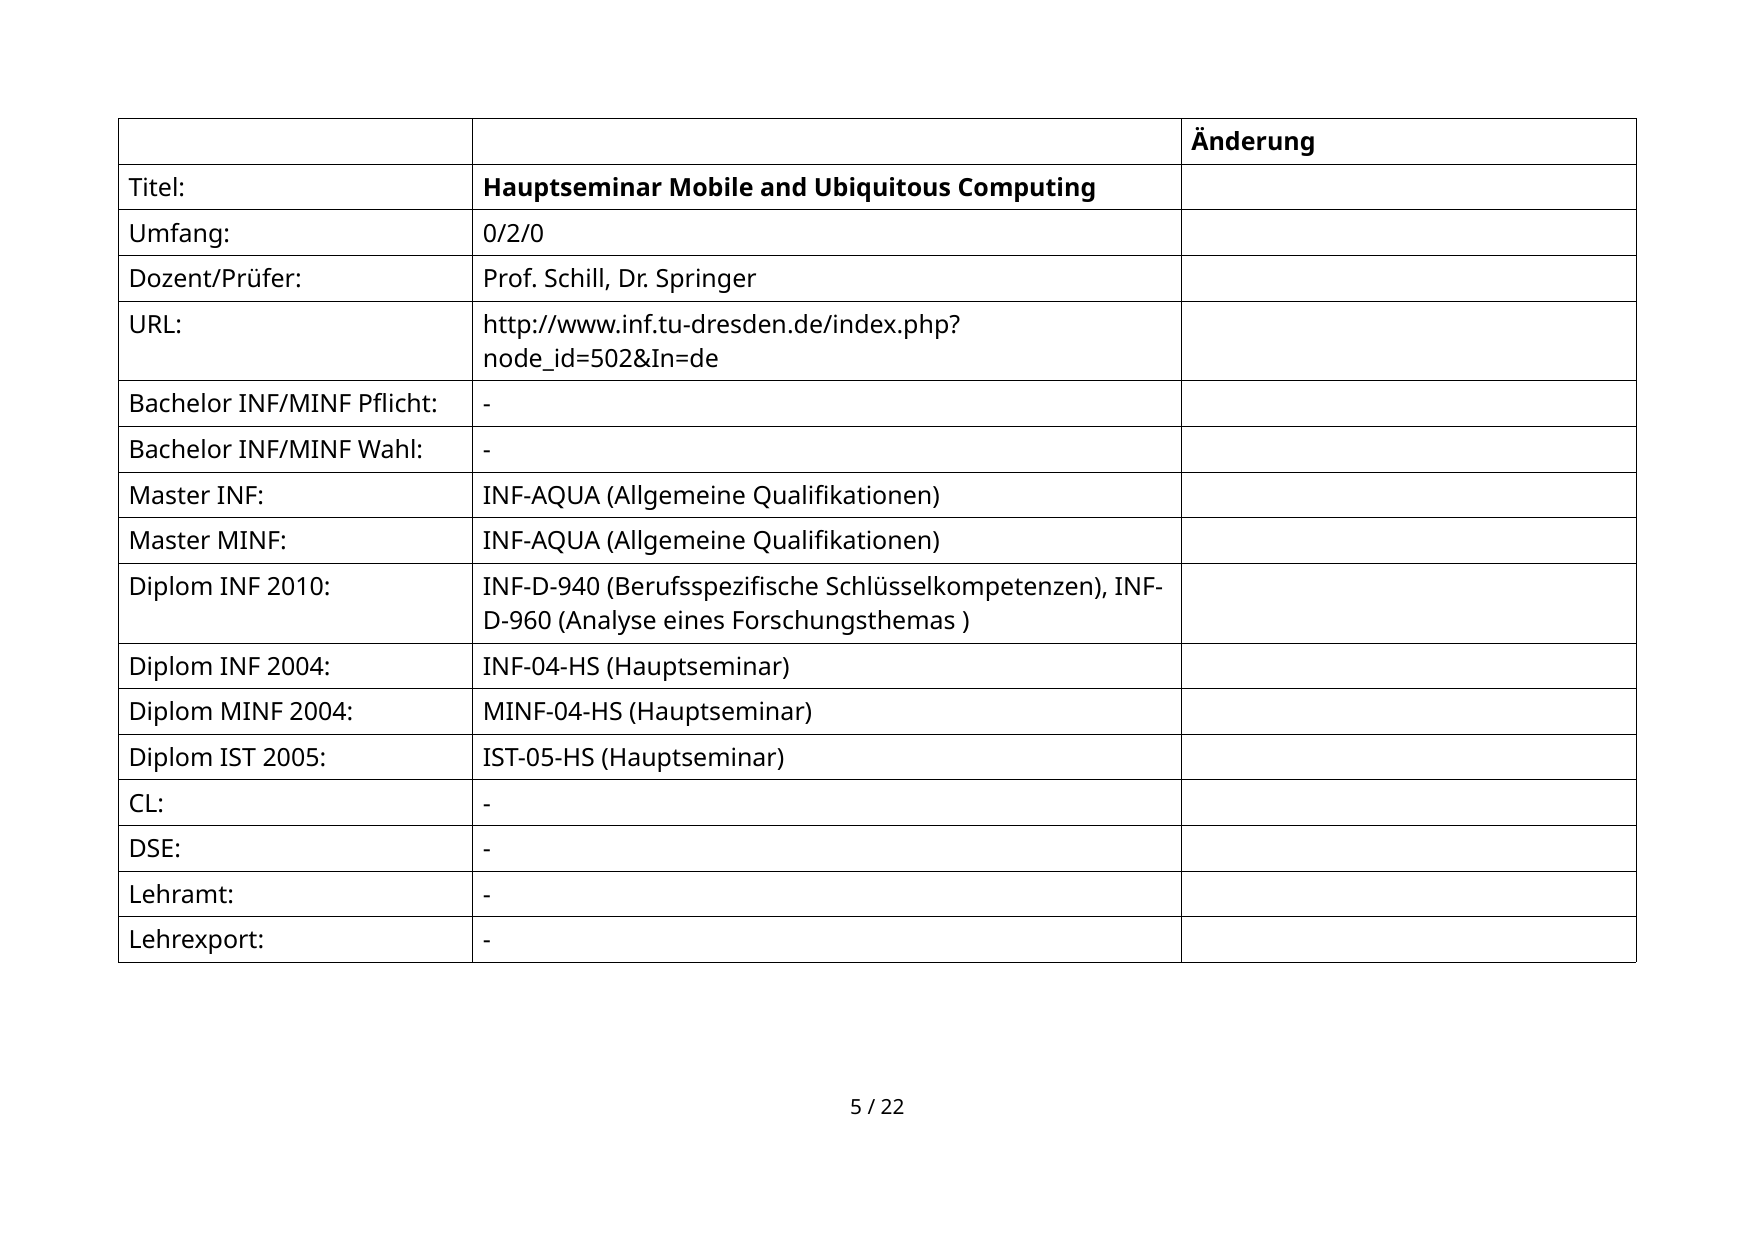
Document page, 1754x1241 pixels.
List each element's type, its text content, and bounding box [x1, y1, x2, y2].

table_cell Hauptseminar Mobile and Ubiquitous Computing [473, 165, 1181, 209]
table_cell Diplom MINF 2004: [119, 689, 472, 734]
table_cell Titel: [119, 165, 472, 209]
table_cell [1182, 689, 1636, 734]
table_cell [1182, 518, 1636, 563]
table_cell Bachelor INF/MINF Wahl: [119, 427, 472, 472]
table_cell Bachelor INF/MINF Pflicht: [119, 381, 472, 426]
table_cell - [473, 780, 1181, 825]
table_cell IST-05-HS (Hauptseminar) [473, 735, 1181, 779]
table_cell [1182, 302, 1636, 380]
table_cell - [473, 872, 1181, 916]
table_cell - [473, 917, 1181, 962]
table_cell 0/2/0 [473, 210, 1181, 255]
table_cell http://www.inf.tu-dresden.de/index.php?node_id=502&In=de [473, 302, 1181, 380]
table_cell Prof. Schill, Dr. Springer [473, 256, 1181, 301]
table_cell [1182, 872, 1636, 916]
table_cell [1182, 427, 1636, 472]
table_cell - [473, 381, 1181, 426]
table_cell Umfang: [119, 210, 472, 255]
table_cell [1182, 644, 1636, 688]
table_cell Lehrexport: [119, 917, 472, 962]
table_cell Diplom INF 2010: [119, 564, 472, 642]
table_cell - [473, 826, 1181, 871]
table_cell [1182, 256, 1636, 301]
table_cell [1182, 826, 1636, 871]
table_cell [1182, 381, 1636, 426]
table_header [119, 119, 472, 164]
table_cell [1182, 917, 1636, 962]
table_cell INF-AQUA (Allgemeine Qualifikationen) [473, 518, 1181, 563]
table_cell MINF-04-HS (Hauptseminar) [473, 689, 1181, 734]
table_cell [1182, 735, 1636, 779]
table_cell Lehramt: [119, 872, 472, 916]
table_cell URL: [119, 302, 472, 380]
table_cell Diplom IST 2005: [119, 735, 472, 779]
table_cell [1182, 210, 1636, 255]
table_cell [1182, 473, 1636, 517]
table_cell [1182, 165, 1636, 209]
table_cell Master INF: [119, 473, 472, 517]
table_cell [1182, 780, 1636, 825]
table_cell [1182, 564, 1636, 642]
table_cell INF-AQUA (Allgemeine Qualifikationen) [473, 473, 1181, 517]
table_cell INF-04-HS (Hauptseminar) [473, 644, 1181, 688]
table_cell Dozent/Prüfer: [119, 256, 472, 301]
table_header Änderung [1182, 119, 1636, 164]
table_header [473, 119, 1181, 164]
table_cell Master MINF: [119, 518, 472, 563]
table_cell INF-D-940 (Berufsspezifische Schlüsselkompetenzen), INF-D-960 (Analyse eines Forschungsthemas ) [473, 564, 1181, 642]
table_cell - [473, 427, 1181, 472]
table_cell Diplom INF 2004: [119, 644, 472, 688]
table_cell CL: [119, 780, 472, 825]
table_cell DSE: [119, 826, 472, 871]
